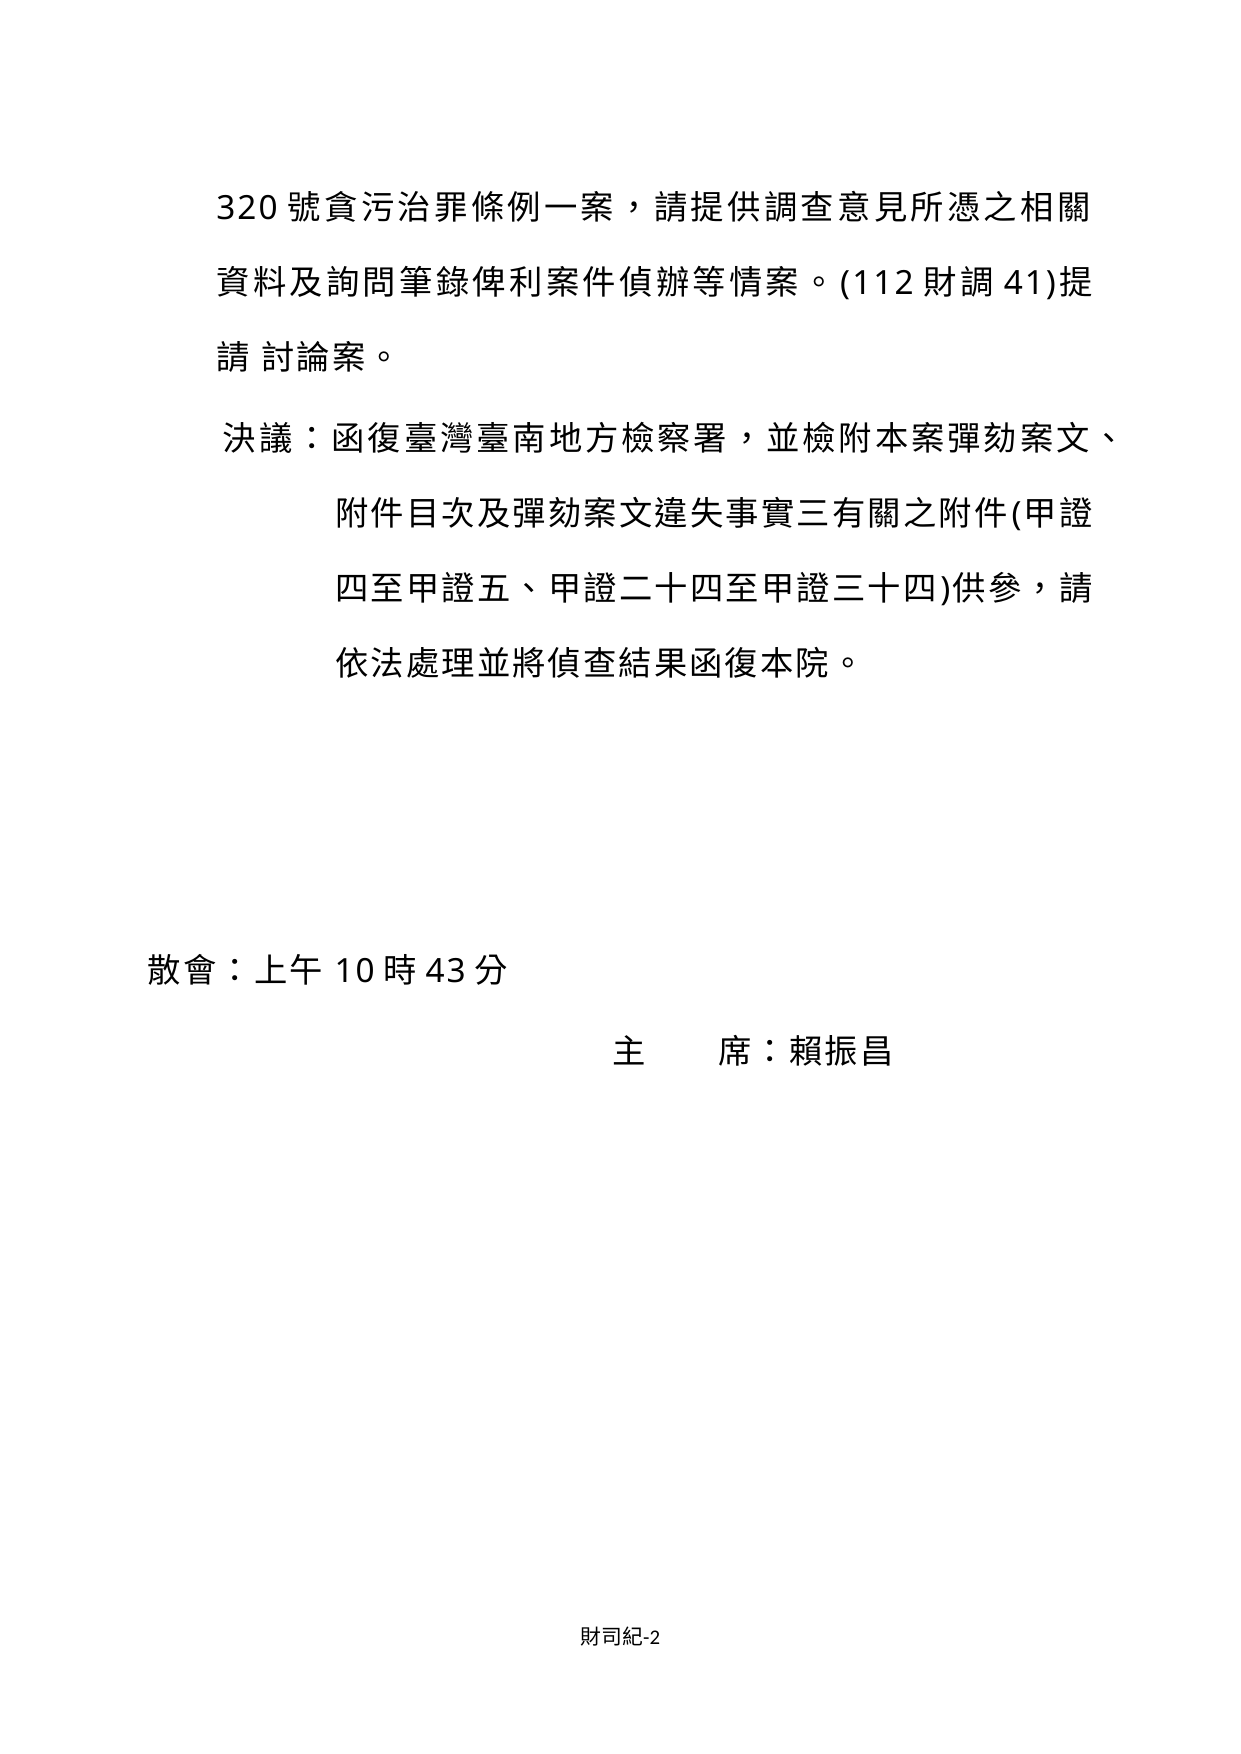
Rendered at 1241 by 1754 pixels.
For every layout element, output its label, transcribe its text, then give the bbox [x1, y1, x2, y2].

text 決議：函復臺灣臺南地方檢察署，並檢附本案彈劾案文、附件目次及彈劾案文違失事實三有關之附件(甲證四至甲證五、甲證二十四至甲證三十四)供參，請依法處理並將偵查結果函復本院。 [214, 397, 1101, 699]
text 散會：上午 10時43分 [139, 928, 1101, 1007]
text 主 席：賴振昌 [214, 1009, 1101, 1086]
text 320號貪污治罪條例一案，請提供調查意見所憑之相關資料及詢問筆錄俾利案件偵辦等情案。(112財調41)提請 討論案。 [139, 166, 1101, 395]
